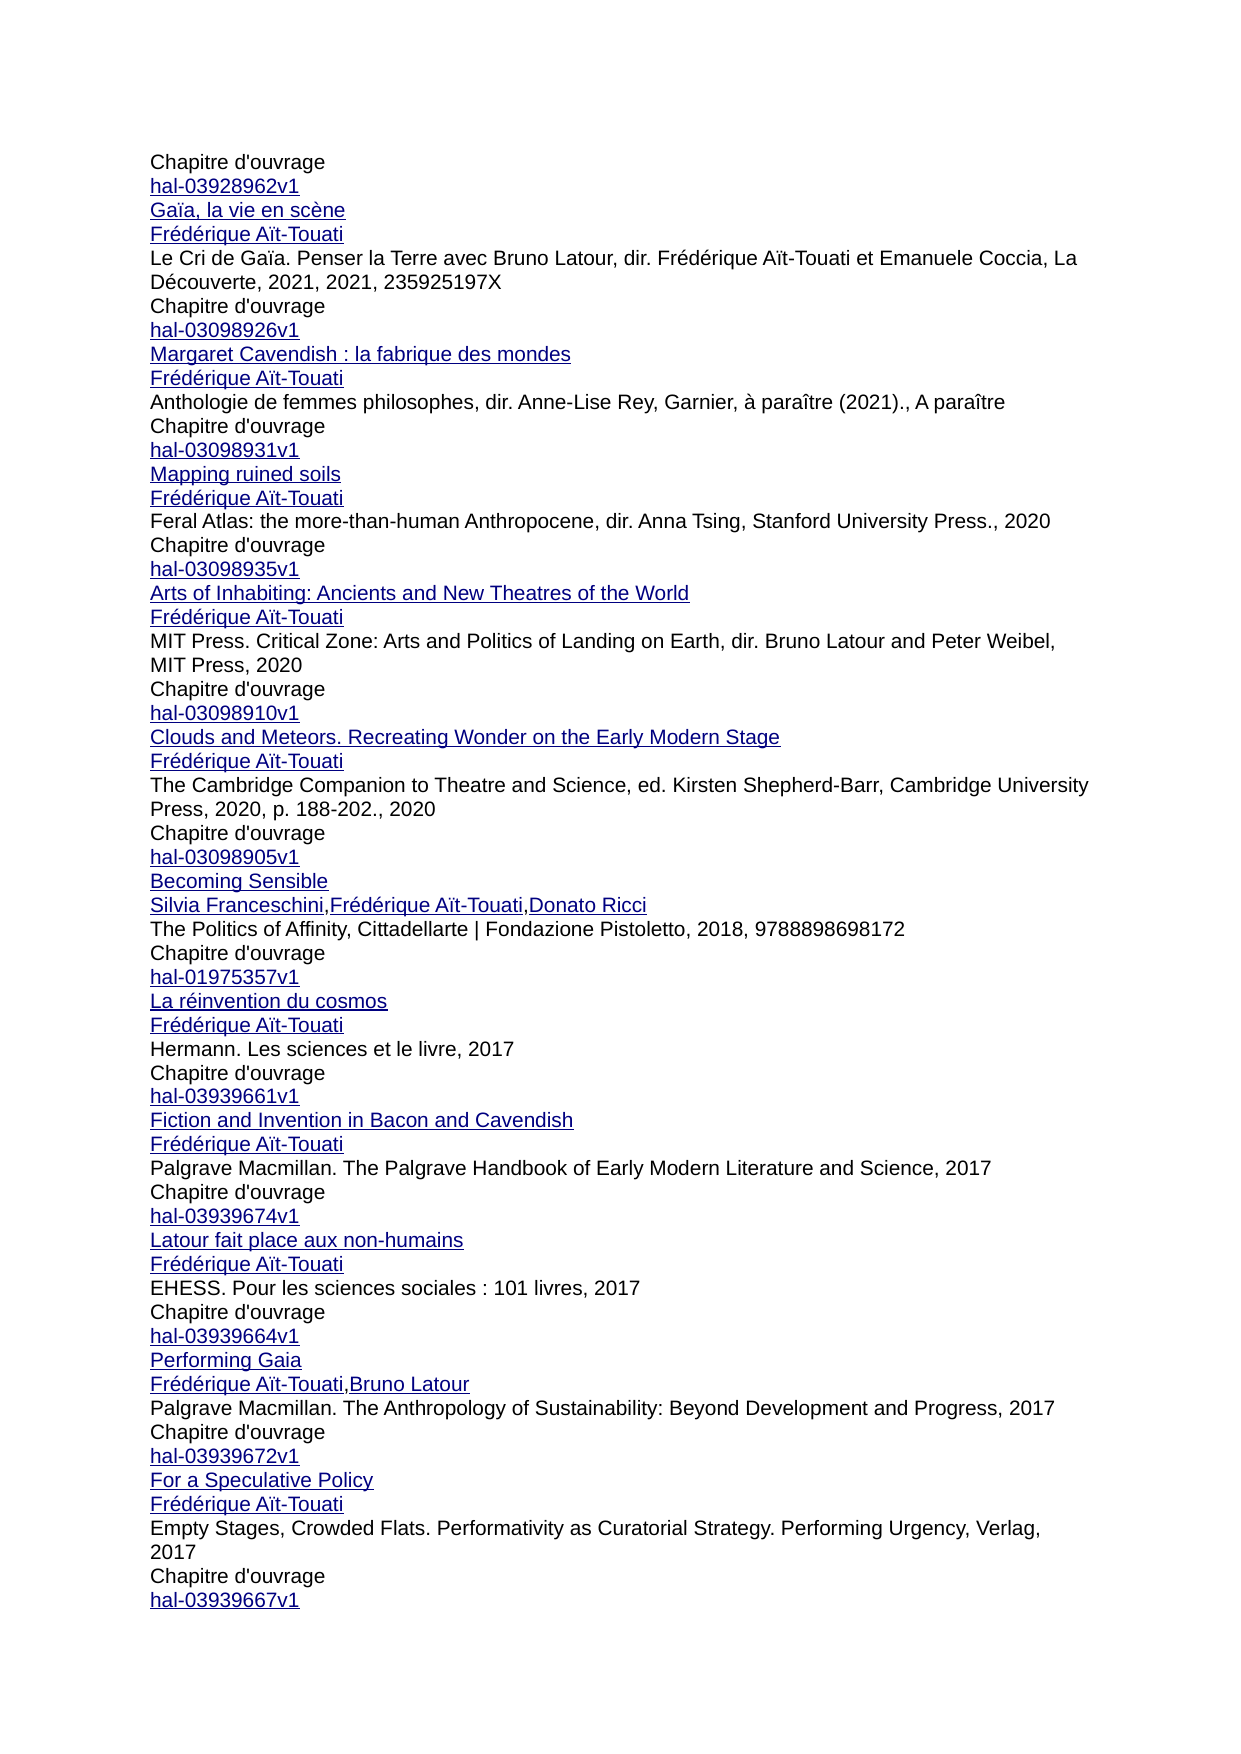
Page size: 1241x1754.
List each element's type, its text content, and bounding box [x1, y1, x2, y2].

table_cell Performing Gaia Frédérique Aït-Touati,Bruno Latour Palgrave Macmillan. The Anthropology of Sustainability: Beyond Development and Progress, 2017 Chapitre d'ouvrage hal-03939672v1 [150, 1348, 1090, 1468]
table_cell Becoming Sensible Silvia Franceschini,Frédérique Aït-Touati,Donato Ricci The Politics of Affinity, Cittadellarte | Fondazione Pistoletto, 2018, 9788898698172 Chapitre d'ouvrage hal-01975357v1 [150, 869, 1090, 988]
table_cell Clouds and Meteors. Recreating Wonder on the Early Modern Stage Frédérique Aït-Touati The Cambridge Companion to Theatre and Science, ed. Kirsten Shepherd-Barr, Cambridge University Press, 2020, p. 188-202., 2020 Chapitre d'ouvrage hal-03098905v1 [150, 725, 1090, 869]
table_cell Margaret Cavendish : la fabrique des mondes Frédérique Aït-Touati Anthologie de femmes philosophes, dir. Anne-Lise Rey, Garnier, à paraître (2021)., A paraître Chapitre d'ouvrage hal-03098931v1 [150, 342, 1090, 461]
table_cell La réinvention du cosmos Frédérique Aït-Touati Hermann. Les sciences et le livre, 2017 Chapitre d'ouvrage hal-03939661v1 [150, 989, 1090, 1108]
table_cell Fiction and Invention in Bacon and Cavendish Frédérique Aït-Touati Palgrave Macmillan. The Palgrave Handbook of Early Modern Literature and Science, 2017 Chapitre d'ouvrage hal-03939674v1 [150, 1108, 1090, 1228]
table_cell Gaïa, la vie en scène Frédérique Aït-Touati Le Cri de Gaïa. Penser la Terre avec Bruno Latour, dir. Frédérique Aït-Touati et Emanuele Coccia, La Découverte, 2021, 2021, 235925197X Chapitre d'ouvrage hal-03098926v1 [150, 198, 1090, 342]
table_cell Mapping ruined soils Frédérique Aït-Touati Feral Atlas: the more-than-human Anthropocene, dir. Anna Tsing, Stanford University Press., 2020 Chapitre d'ouvrage hal-03098935v1 [150, 461, 1090, 581]
table_header Chapitre d'ouvrage hal-03928962v1 [150, 150, 1090, 198]
table_cell Latour fait place aux non-humains Frédérique Aït-Touati EHESS. Pour les sciences sociales : 101 livres, 2017 Chapitre d'ouvrage hal-03939664v1 [150, 1228, 1090, 1348]
table_cell Arts of Inhabiting: Ancients and New Theatres of the World Frédérique Aït-Touati MIT Press. Critical Zone: Arts and Politics of Landing on Earth, dir. Bruno Latour and Peter Weibel, MIT Press, 2020 Chapitre d'ouvrage hal-03098910v1 [150, 581, 1090, 725]
table_cell For a Speculative Policy Frédérique Aït-Touati Empty Stages, Crowded Flats. Performativity as Curatorial Strategy. Performing Urgency, Verlag, 2017 Chapitre d'ouvrage hal-03939667v1 [150, 1468, 1090, 1611]
